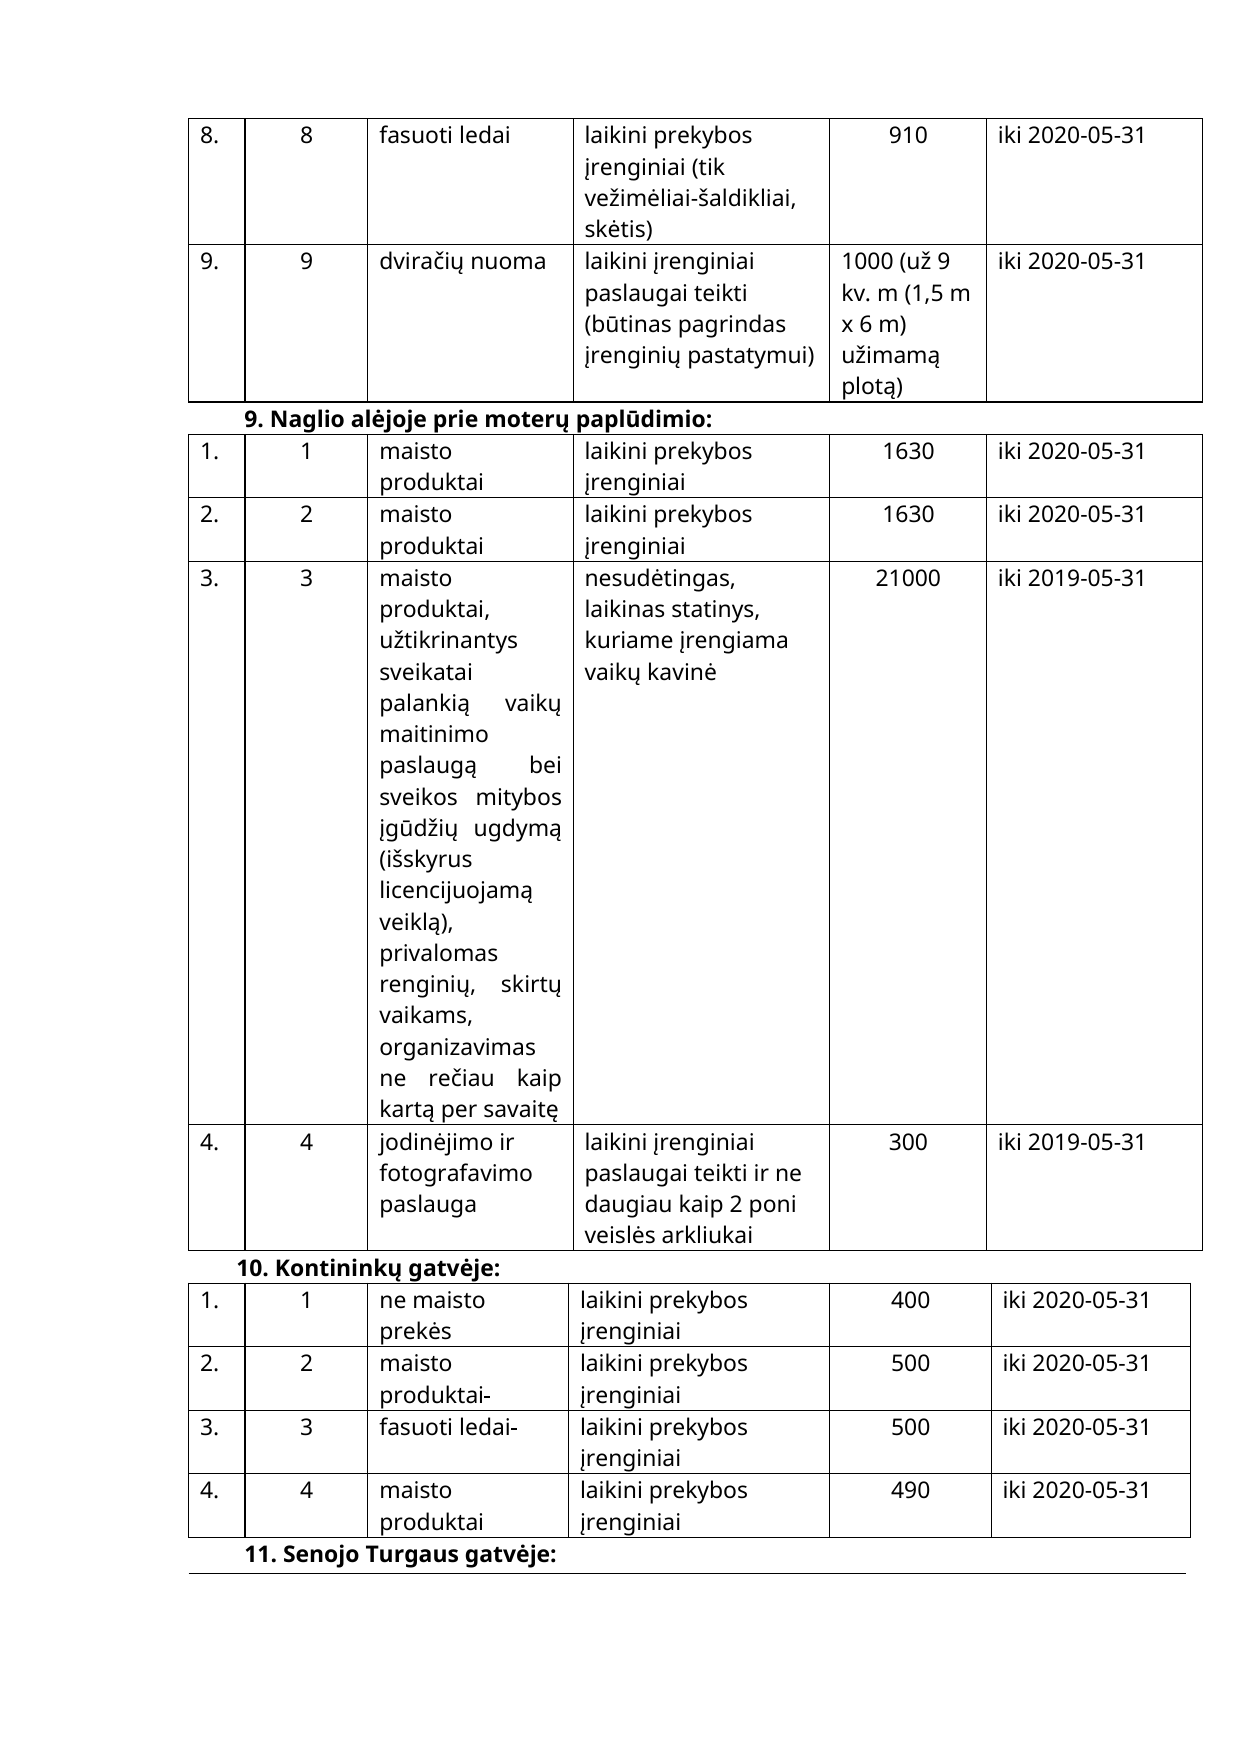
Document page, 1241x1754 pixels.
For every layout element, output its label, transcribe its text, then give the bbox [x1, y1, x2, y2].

table_cell 8. [189, 119, 244, 244]
table_cell iki 2020-05-31 [987, 498, 1202, 561]
table_cell laikini prekybos įrenginiai [569, 1474, 829, 1537]
table_cell 2 [246, 1347, 367, 1410]
table_cell iki 2019-05-31 [987, 1125, 1202, 1250]
table_cell laikini prekybos įrenginiai [569, 1411, 829, 1473]
table_cell iki 2020-05-31 [987, 119, 1202, 244]
table_cell fasuoti ledai [368, 1411, 568, 1473]
table_cell 2. [189, 498, 244, 561]
table_cell 300 [830, 1125, 986, 1250]
table_cell [1000, 1251, 1186, 1283]
table_cell 500 [830, 1347, 991, 1410]
table_cell ne maisto prekės [368, 1284, 568, 1346]
table_cell [1186, 1538, 1191, 1573]
table_cell [647, 1251, 830, 1283]
table_cell laikini prekybos įrenginiai (tik vežimėliai-šaldikliai, skėtis) [574, 119, 829, 244]
table_cell iki 2020-05-31 [992, 1284, 1190, 1346]
table_cell maisto produktai [368, 498, 573, 561]
table_cell 3. [189, 562, 244, 1124]
table_cell [986, 1251, 991, 1283]
table_cell 4 [246, 1474, 367, 1537]
table_cell 1. [189, 1284, 244, 1346]
table_cell 11. Senojo Turgaus gatvėje: [189, 1538, 1186, 1573]
table_cell maisto produktai [368, 435, 573, 497]
table_cell laikini prekybos įrenginiai [574, 498, 829, 561]
table_cell 1000 (už 9 kv. m (1,5 m x 6 m) užimamą plotą) [830, 245, 986, 401]
table_cell 3 [246, 1411, 367, 1473]
table_cell 9 [246, 245, 367, 401]
table_cell 3 [246, 562, 367, 1124]
table_cell [996, 1251, 1000, 1283]
table_cell [879, 1251, 986, 1283]
table_cell laikini prekybos įrenginiai [569, 1347, 829, 1410]
table_cell 1 [246, 435, 367, 497]
table_cell iki 2020-05-31 [992, 1347, 1190, 1410]
table_cell maisto produktai [368, 1474, 568, 1537]
table_cell 1. [189, 435, 244, 497]
table_cell 1630 [830, 435, 986, 497]
table_cell 1 [246, 1284, 367, 1346]
table_cell [1191, 1283, 1195, 1346]
table_cell [1195, 1251, 1203, 1283]
table_cell iki 2020-05-31 [987, 435, 1202, 497]
table_cell [830, 1251, 879, 1283]
table_cell laikini įrenginiai paslaugai teikti ir ne daugiau kaip 2 poni veislės arkliukai [574, 1125, 829, 1250]
table_cell fasuoti ledai [368, 119, 573, 244]
table_cell 1630 [830, 498, 986, 561]
table_cell 400 [830, 1284, 991, 1346]
table_cell iki 2020-05-31 [992, 1411, 1190, 1473]
table_cell nesudėtingas, laikinas statinys, kuriame įrengiama vaikų kavinė [574, 562, 829, 1124]
table_cell 910 [830, 119, 986, 244]
table_cell dviračių nuoma [368, 245, 573, 401]
table_cell [1191, 1410, 1195, 1473]
table_cell iki 2020-05-31 [992, 1474, 1190, 1537]
table_cell [1195, 1410, 1203, 1473]
table_cell 3. [189, 1411, 244, 1473]
table_cell 8 [246, 119, 367, 244]
table_cell [1191, 1251, 1195, 1283]
table_cell laikini įrenginiai paslaugai teikti (būtinas pagrindas įrenginių pastatymui) [574, 245, 829, 401]
table_cell [1186, 1251, 1191, 1283]
table_cell 9. Naglio alėjoje prie moterų paplūdimio: [189, 403, 1203, 434]
table_cell [1195, 1537, 1203, 1573]
table_cell iki 2020-05-31 [987, 245, 1202, 401]
table_cell 10. Kontininkų gatvėje: [189, 1251, 647, 1283]
table_cell jodinėjimo ir fotografavimo paslauga [368, 1125, 573, 1250]
table_cell 500 [830, 1411, 991, 1473]
table_cell 490 [830, 1474, 991, 1537]
table_cell iki 2019-05-31 [987, 562, 1202, 1124]
table_cell 2 [246, 498, 367, 561]
table_cell [1195, 1346, 1203, 1410]
table_cell 2. [189, 1347, 244, 1410]
table_cell maisto produktai, užtikrinantys sveikatai palankią vaikų maitinimo paslaugą bei sveikos mitybos įgūdžių ugdymą (išskyrus licencijuojamą veiklą), privalomas renginių, skirtų vaikams, organizavimas ne rečiau kaip kartą per savaitę [368, 562, 573, 1124]
table_cell laikini prekybos įrenginiai [574, 435, 829, 497]
table_cell [991, 1251, 996, 1283]
table_cell 21000 [830, 562, 986, 1124]
table_cell 4 [246, 1125, 367, 1250]
table_cell 4. [189, 1125, 244, 1250]
table_cell maisto produktai [368, 1347, 568, 1410]
table_cell [1191, 1537, 1195, 1573]
table_cell laikini prekybos įrenginiai [569, 1284, 829, 1346]
table_cell 9. [189, 245, 244, 401]
table_cell 4. [189, 1474, 244, 1537]
table_cell [1191, 1473, 1195, 1537]
table_cell [1195, 1283, 1203, 1346]
table_cell [1191, 1346, 1195, 1410]
table_cell [1195, 1473, 1203, 1537]
